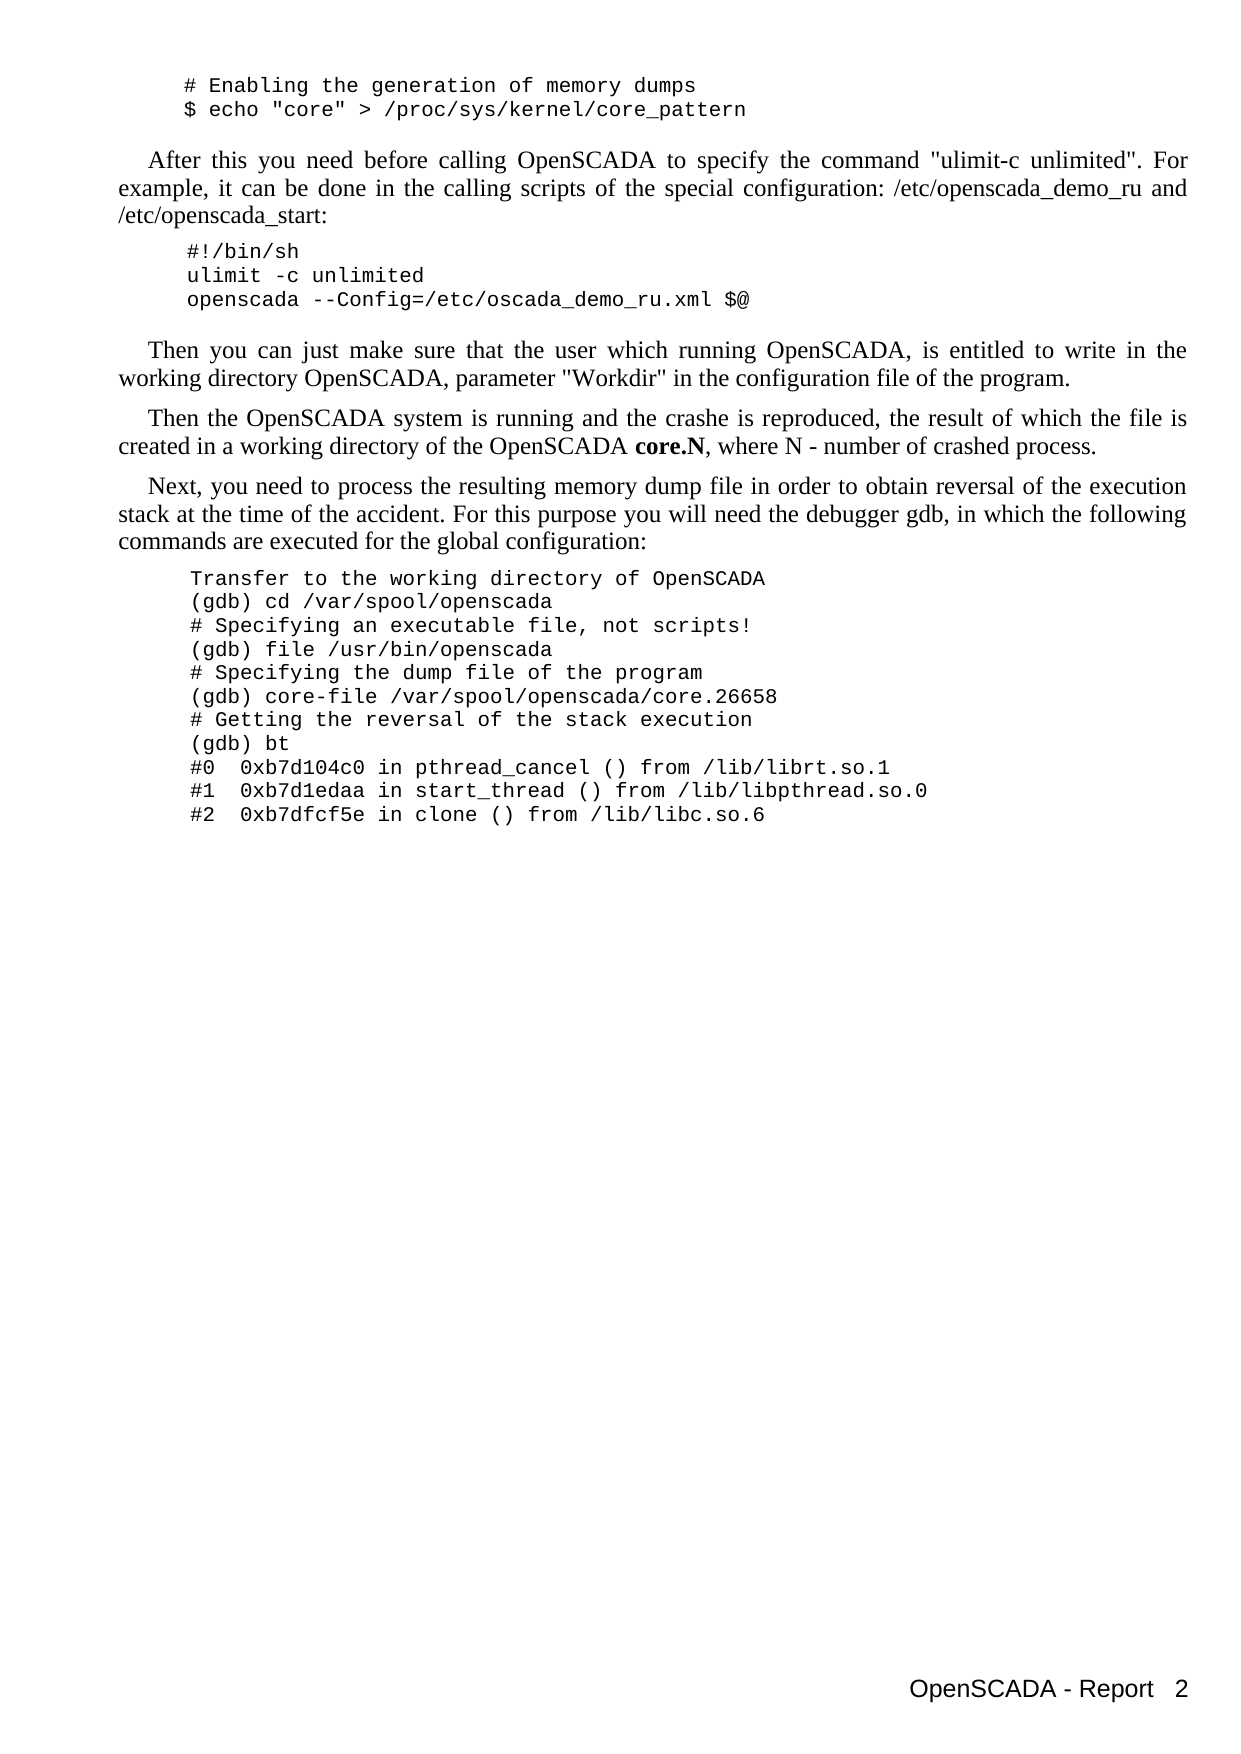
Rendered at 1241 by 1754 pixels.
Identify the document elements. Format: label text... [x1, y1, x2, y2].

text (gdb) bt [160, 733, 1188, 757]
text $ echo "core" > /proc/sys/kernel/core_pattern [154, 99, 1188, 122]
text (gdb) file /usr/bin/openscada [160, 638, 1188, 662]
text # Specifying the dump file of the program [160, 662, 1188, 686]
text # Getting the reversal of the stack execution [160, 709, 1188, 733]
text Next, you need to process the resulting memory dump file in order to obtain reversal of the execution stack at the time of the accident. For this purpose you will need the debugger gdb, in which the following commands are executed for the global configuration: [118, 472, 1188, 555]
text #!/bin/sh [157, 242, 1188, 265]
text # Specifying an executable file, not scripts! [160, 615, 1188, 638]
text Transfer to the working directory of OpenSCADA [160, 568, 1188, 591]
text openscada --Config=/etc/oscada_demo_ru.xml $@ [157, 289, 1188, 312]
text ulimit -c unlimited [157, 265, 1188, 289]
text (gdb) cd /var/spool/openscada [160, 591, 1188, 615]
text #0 0xb7d104c0 in pthread_cancel () from /lib/librt.so.1 [160, 757, 1188, 780]
text #2 0xb7dfcf5e in clone () from /lib/libc.so.6 [160, 804, 1188, 828]
text Then you can just make sure that the user which running OpenSCADA, is entitled to write in the working directory OpenSCADA, parameter "Workdir" in the configuration file of the program. [118, 336, 1188, 392]
text (gdb) core-file /var/spool/openscada/core.26658 [160, 686, 1188, 709]
text After this you need before calling OpenSCADA to specify the command "ulimit-c unlimited". For example, it can be done in the calling scripts of the special configuration: /etc/openscada_demo_ru and /etc/openscada_start: [118, 146, 1188, 229]
text Then the OpenSCADA system is running and the crashe is reproduced, the result of which the file is created in a working directory of the OpenSCADA core.N, where N - number of crashed process. [118, 404, 1188, 459]
text # Enabling the generation of memory dumps [154, 75, 1188, 99]
text #1 0xb7d1edaa in start_thread () from /lib/libpthread.so.0 [160, 780, 1188, 804]
